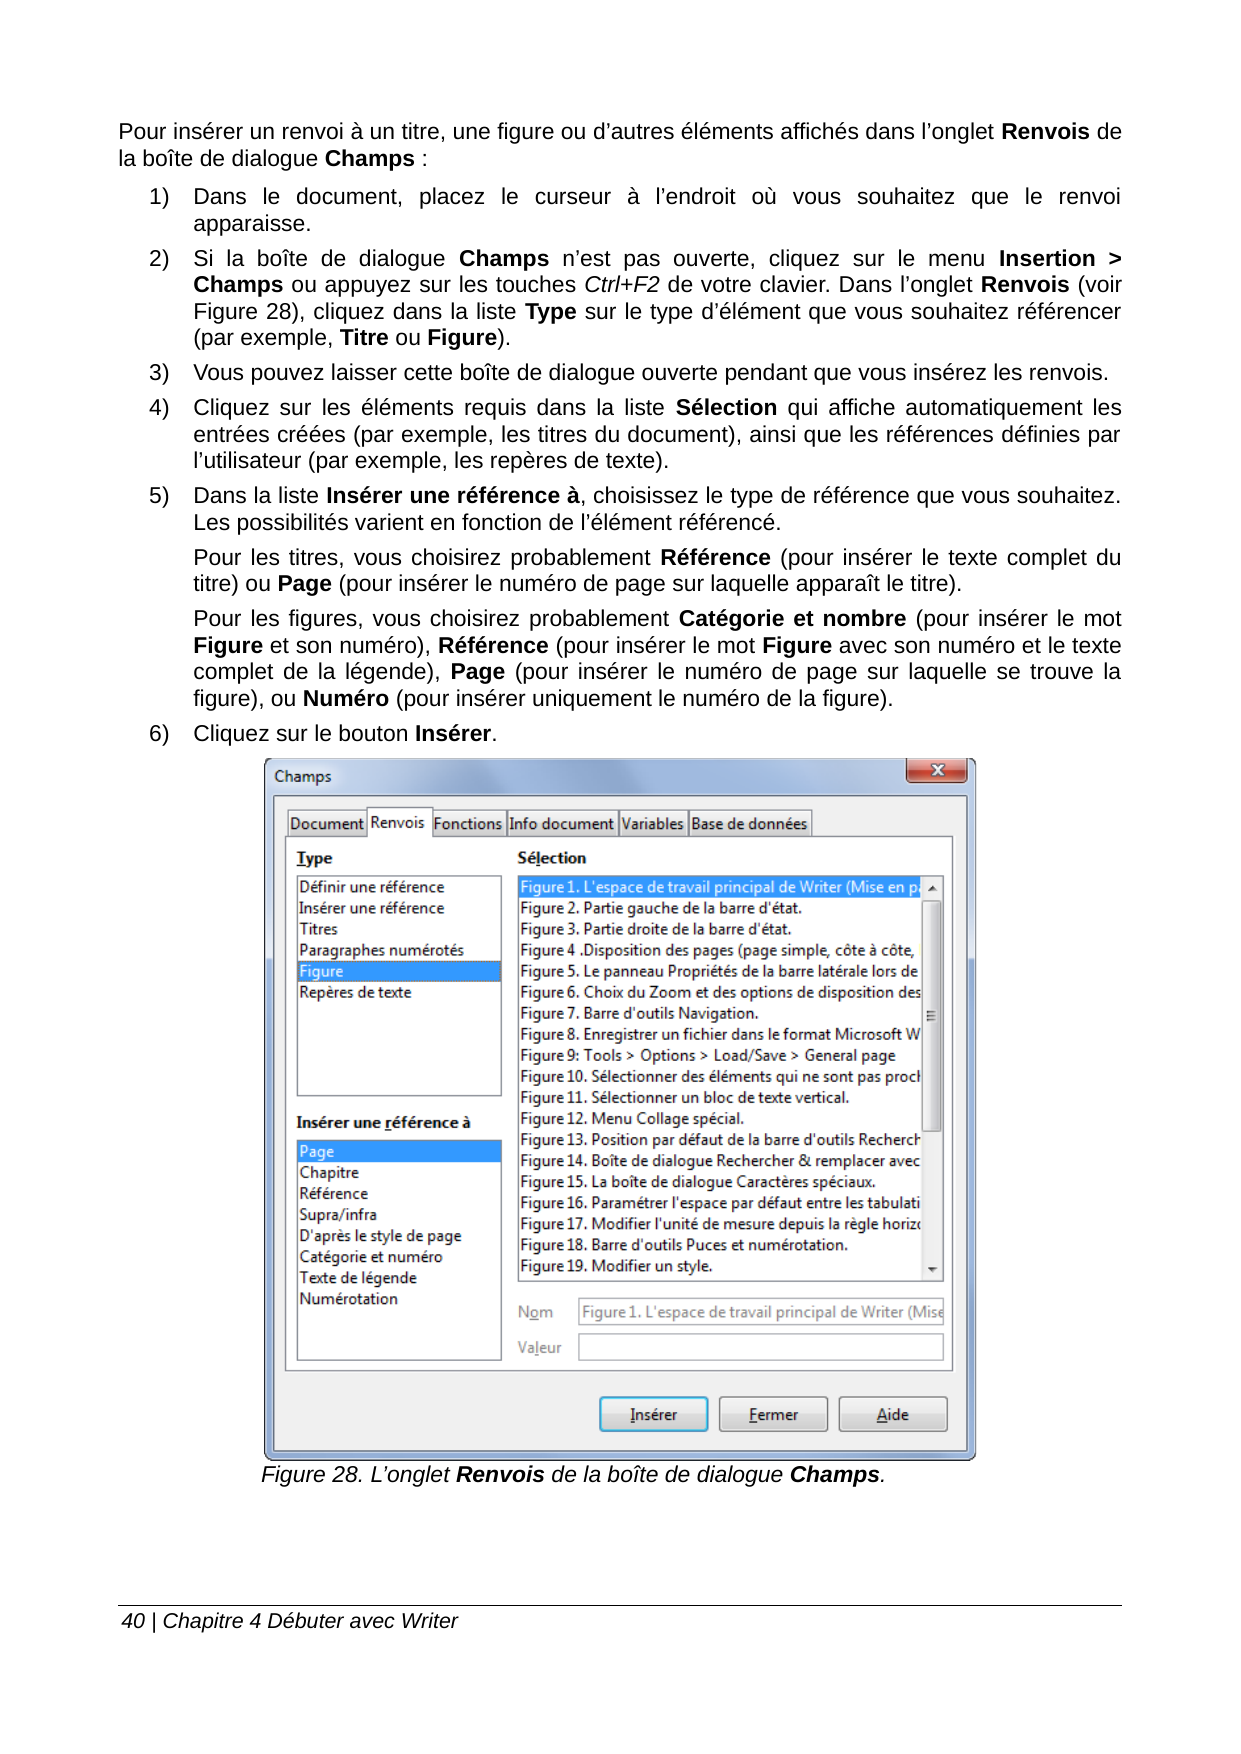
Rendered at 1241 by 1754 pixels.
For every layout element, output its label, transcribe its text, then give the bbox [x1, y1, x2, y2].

text Figure 28. L’onglet Renvois de la boîte de dialogue Champs. [261, 758, 979, 1487]
list Pour insérer un renvoi à un titre, une figure ou d’autres éléments affichés dans l’onglet Renvois de la boîte de dialogue Champs : [118, 118, 1122, 171]
list Dans le document, placez le curseur à l’endroit où vous souhaitez que le renvoi apparaisse. [169, 183, 1122, 236]
list Pour les figures, vous choisirez probablement Catégorie et nombre (pour insérer le mot Figure et son numéro), Référence (pour insérer le mot Figure avec son numéro et le texte complet de la légende), Page (pour insérer le numéro de page sur laquelle se trouve la figure), ou Numéro (pour insérer uniquement le numéro de la figure). [169, 605, 1122, 711]
list Pour les titres, vous choisirez probablement Référence (pour insérer le texte complet du titre) ou Page (pour insérer le numéro de page sur laquelle apparaît le titre). [169, 544, 1122, 597]
list Dans la liste Insérer une référence à, choisissez le type de référence que vous souhaitez. Les possibilités varient en fonction de l’élément référencé. [169, 482, 1122, 535]
list Si la boîte de dialogue Champs n’est pas ouverte, cliquez sur le menu Insertion > Champs ou appuyez sur les touches Ctrl+F2 de votre clavier. Dans l’onglet Renvois (voir Figure 28), cliquez dans la liste Type sur le type d’élément que vous souhaitez référencer (par exemple, Titre ou Figure). [169, 245, 1122, 350]
list Cliquez sur le bouton Insérer. [169, 720, 1122, 746]
list Cliquez sur les éléments requis dans la liste Sélection qui affiche automatiquement les entrées créées (par exemple, les titres du document), ainsi que les références définies par l’utilisateur (par exemple, les repères de texte). [169, 394, 1122, 473]
picture [264, 758, 977, 1461]
list Vous pouvez laisser cette boîte de dialogue ouverte pendant que vous insérez les renvois. [169, 359, 1122, 386]
